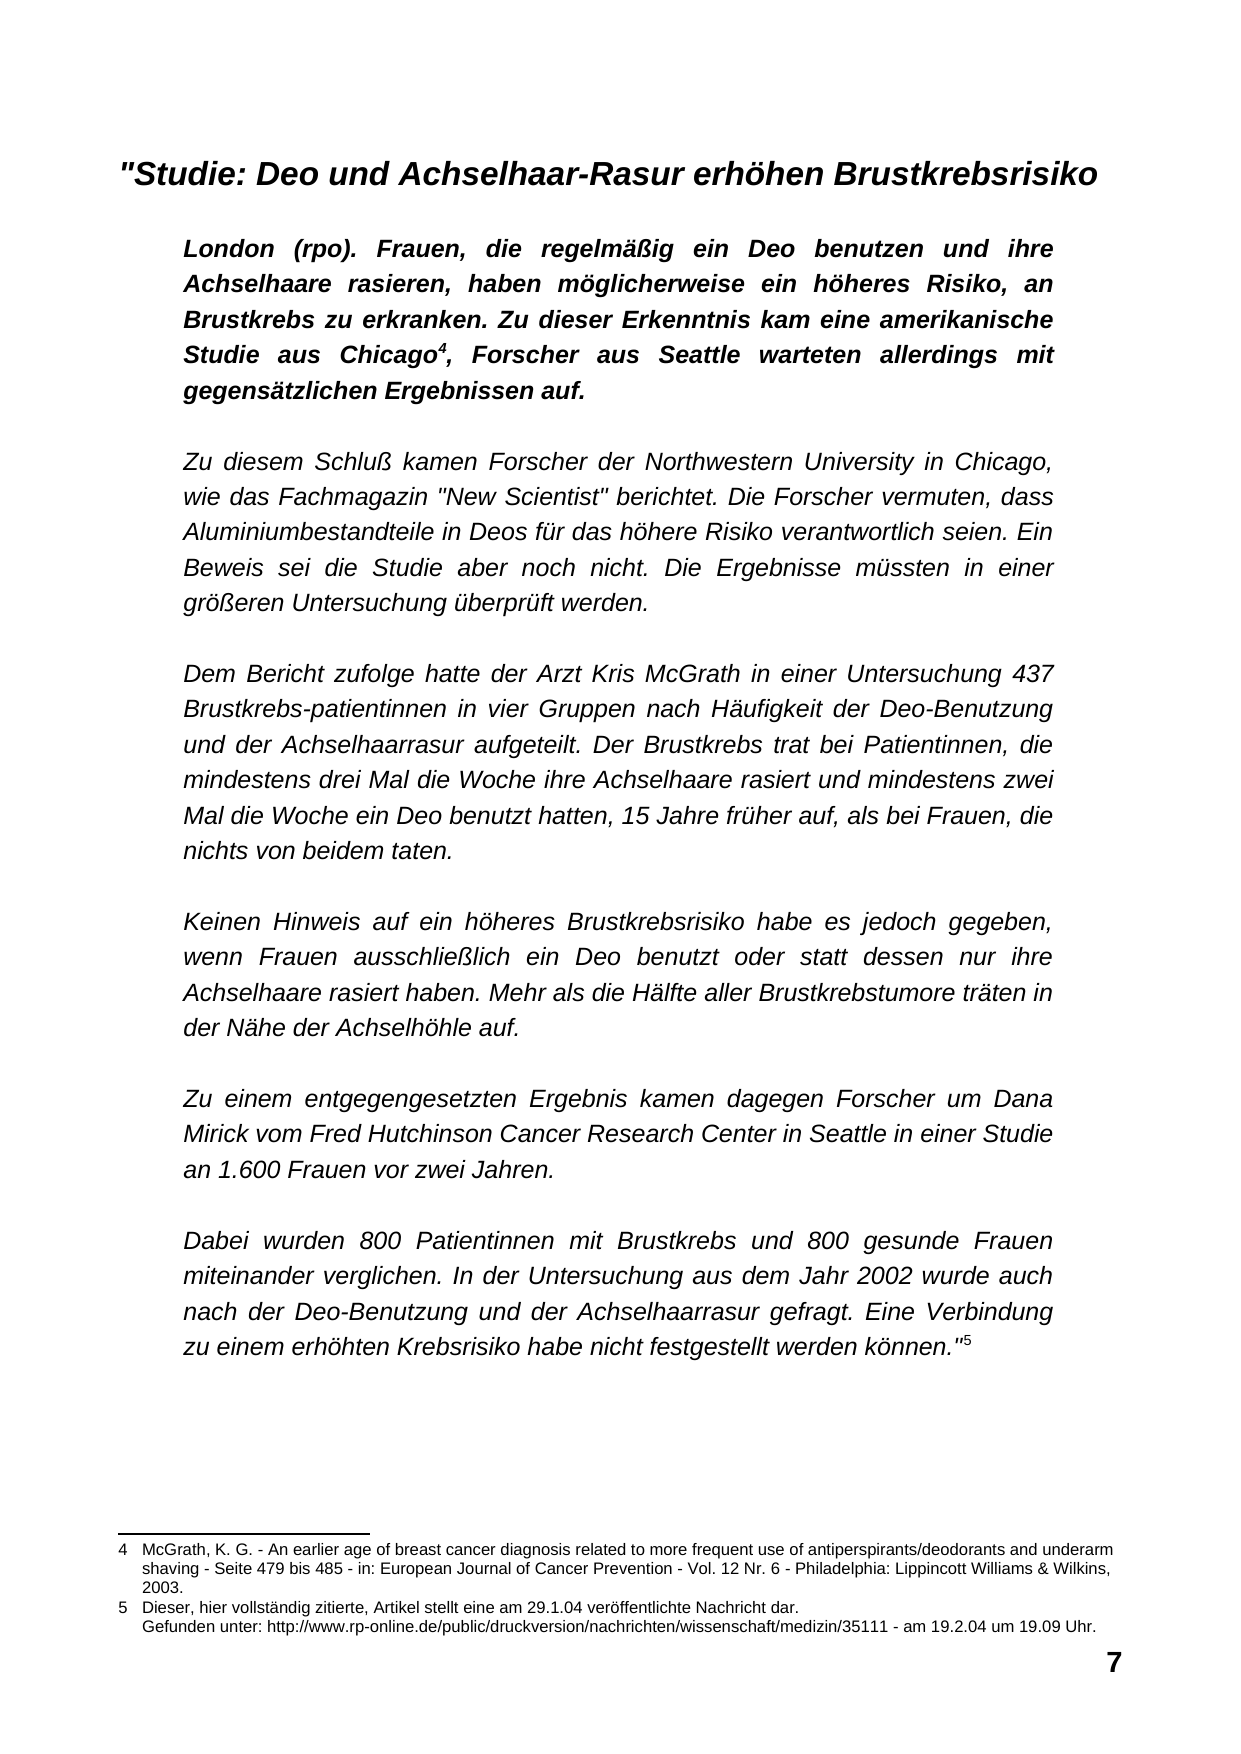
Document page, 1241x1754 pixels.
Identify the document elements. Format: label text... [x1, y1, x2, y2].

text McGrath, K. G. - An earlier age of breast cancer diagnosis related to more frequent use of antiperspirants/deodorants and underarm shaving - Seite 479 bis 485 - in: European Journal of Cancer Prevention - Vol. 12 Nr. 6 - Philadelphia: Lippincott Williams & Wilkins, 2003. [118, 1540, 1122, 1597]
text Keinen Hinweis auf ein höheres Brustkrebsrisiko habe es jedoch gegeben, wenn Frauen ausschließlich ein Deo benutzt oder statt dessen nur ihre Achselhaare rasiert haben. Mehr als die Hälfte aller Brustkrebstumore träten in der Nähe der Achselhöhle auf. [183, 900, 1057, 1042]
text Dem Bericht zufolge hatte der Arzt Kris McGrath in einer Untersuchung 437 Brustkrebs-patientinnen in vier Gruppen nach Häufigkeit der Deo-Benutzung und der Achselhaarrasur aufgeteilt. Der Brustkrebs trat bei Patientinnen, die mindestens drei Mal die Woche ihre Achselhaare rasiert und mindestens zwei Mal die Woche ein Deo benutzt hatten, 15 Jahre früher auf, als bei Frauen, die nichts von beidem taten. [183, 652, 1057, 865]
text London (rpo). Frauen, die regelmäßig ein Deo benutzen und ihre Achselhaare rasieren, haben möglicherweise ein höheres Risiko, an Brustkrebs zu erkranken. Zu dieser Erkenntnis kam eine amerikanische Studie aus Chicago, Forscher aus Seattle warteten allerdings mit gegensätzlichen Ergebnissen auf. [183, 227, 1057, 404]
text Gefunden unter: http://www.rp-online.de/public/druckversion/nachrichten/wissenschaft/medizin/35111 - am 19.2.04 um 19.09 Uhr. [118, 1617, 1122, 1636]
text Zu diesem Schluß kamen Forscher der Northwestern University in Chicago, wie das Fachmagazin "New Scientist" berichtet. Die Forscher vermuten, dass Aluminiumbestandteile in Deos für das höhere Risiko verantwortlich seien. Ein Beweis sei die Studie aber noch nicht. Die Ergebnisse müssten in einer größeren Untersuchung überprüft werden. [183, 440, 1057, 617]
text Zu einem entgegengesetzten Ergebnis kamen dagegen Forscher um Dana Mirick vom Fred Hutchinson Cancer Research Center in Seattle in einer Studie an 1.600 Frauen vor zwei Jahren. [183, 1077, 1057, 1184]
text Dieser, hier vollständig zitierte, Artikel stellt eine am 29.1.04 veröffentlichte Nachricht dar. [118, 1597, 1122, 1617]
text Dabei wurden 800 Patientinnen mit Brustkrebs und 800 gesunde Frauen miteinander verglichen. In der Untersuchung aus dem Jahr 2002 wurde auch nach der Deo-Benutzung und der Achselhaarrasur gefragt. Eine Verbindung zu einem erhöhten Krebsrisiko habe nicht festgestellt werden können." [183, 1219, 1057, 1361]
text "Studie: Deo und Achselhaar-Rasur erhöhen Brustkrebsrisiko [118, 153, 1122, 192]
